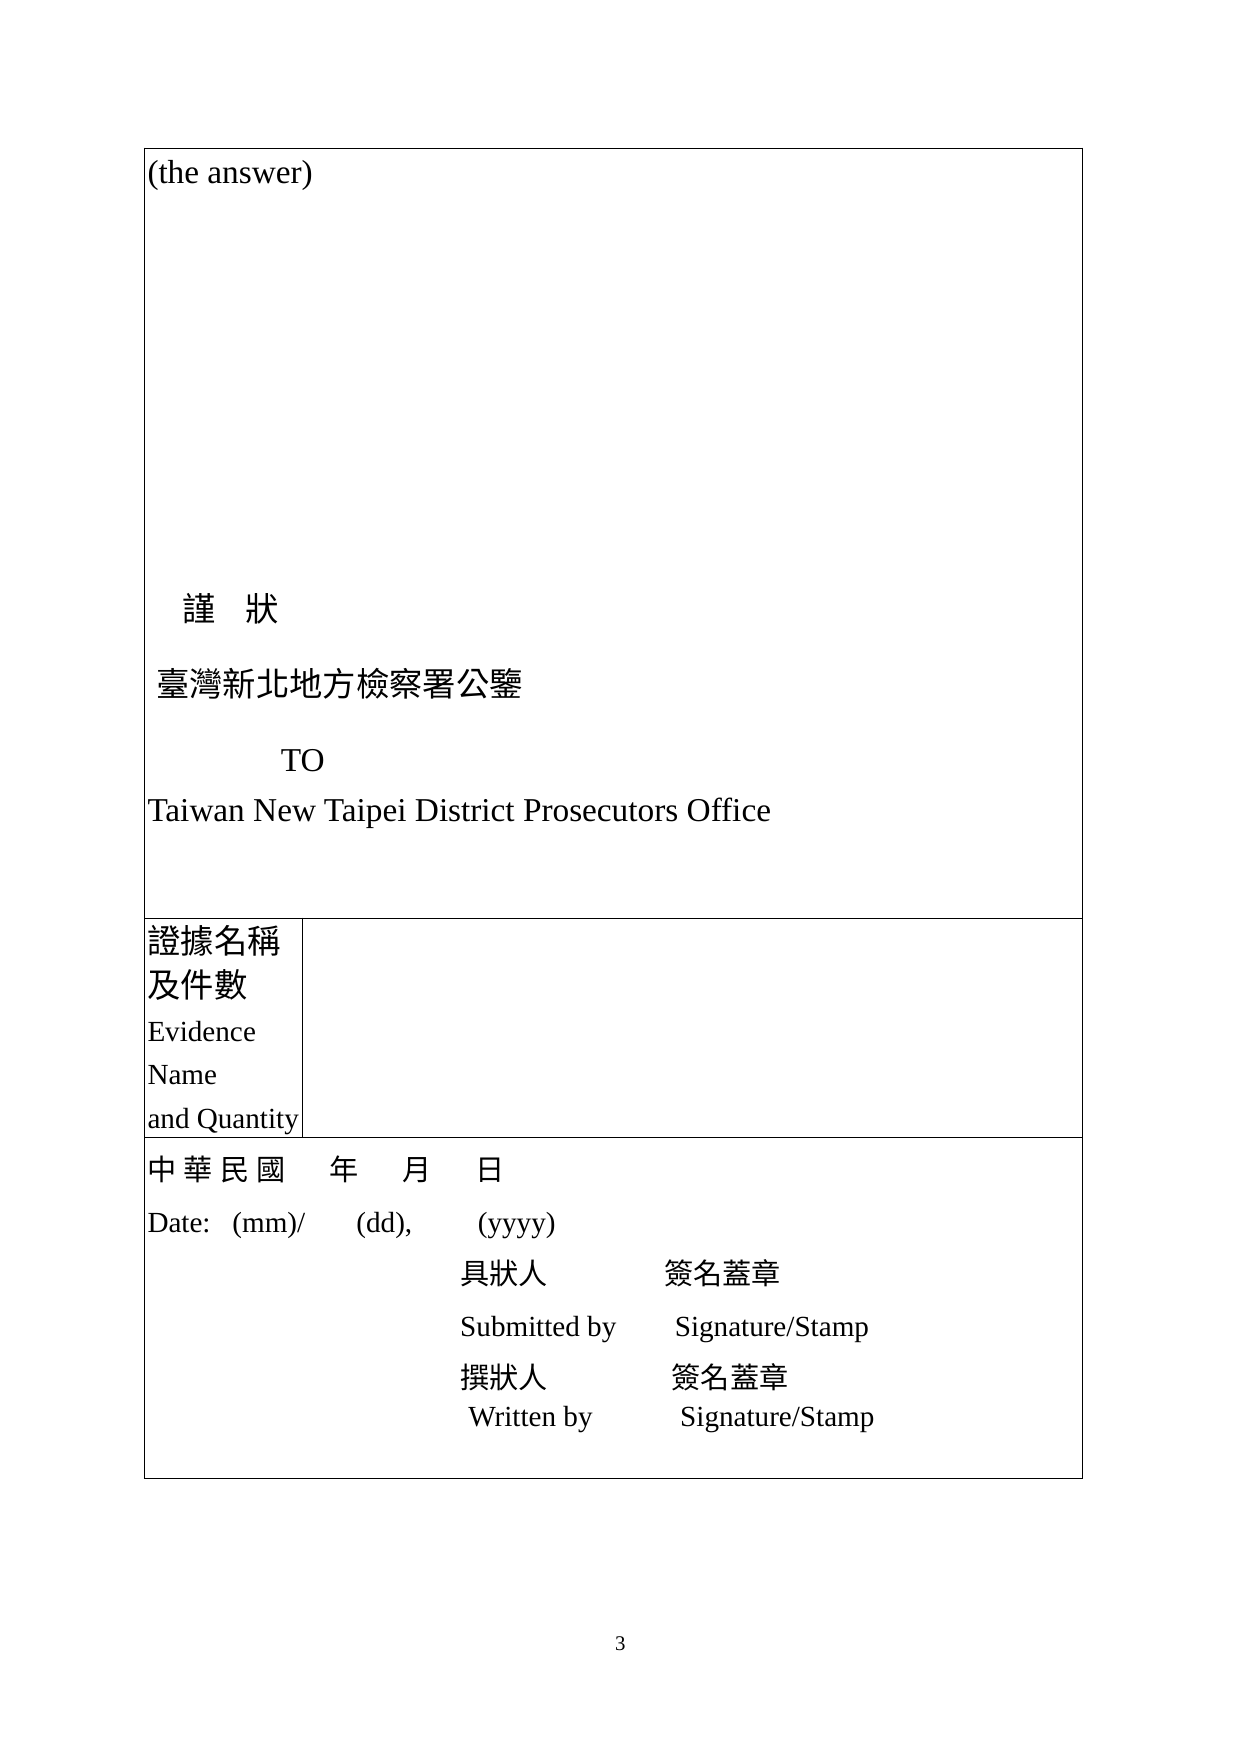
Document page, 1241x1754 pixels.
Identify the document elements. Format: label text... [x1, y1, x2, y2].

table_cell 證據名稱 及件數 Evidence Name and Quantity [145, 919, 302, 1137]
table_cell [303, 919, 1082, 1137]
table_cell (the answer) 謹 狀 臺灣新北地方檢察署公鑒 TO Taiwan New Taipei District Prosecutors Office [145, 149, 1082, 917]
table_cell 中 華 民 國 年 月 日 Date: (mm)/ (dd), (yyyy) 具狀人 簽名蓋章 Submitted by Signature/Stamp 撰狀人 簽名蓋章 Written by Signature/Stamp [145, 1138, 1082, 1478]
